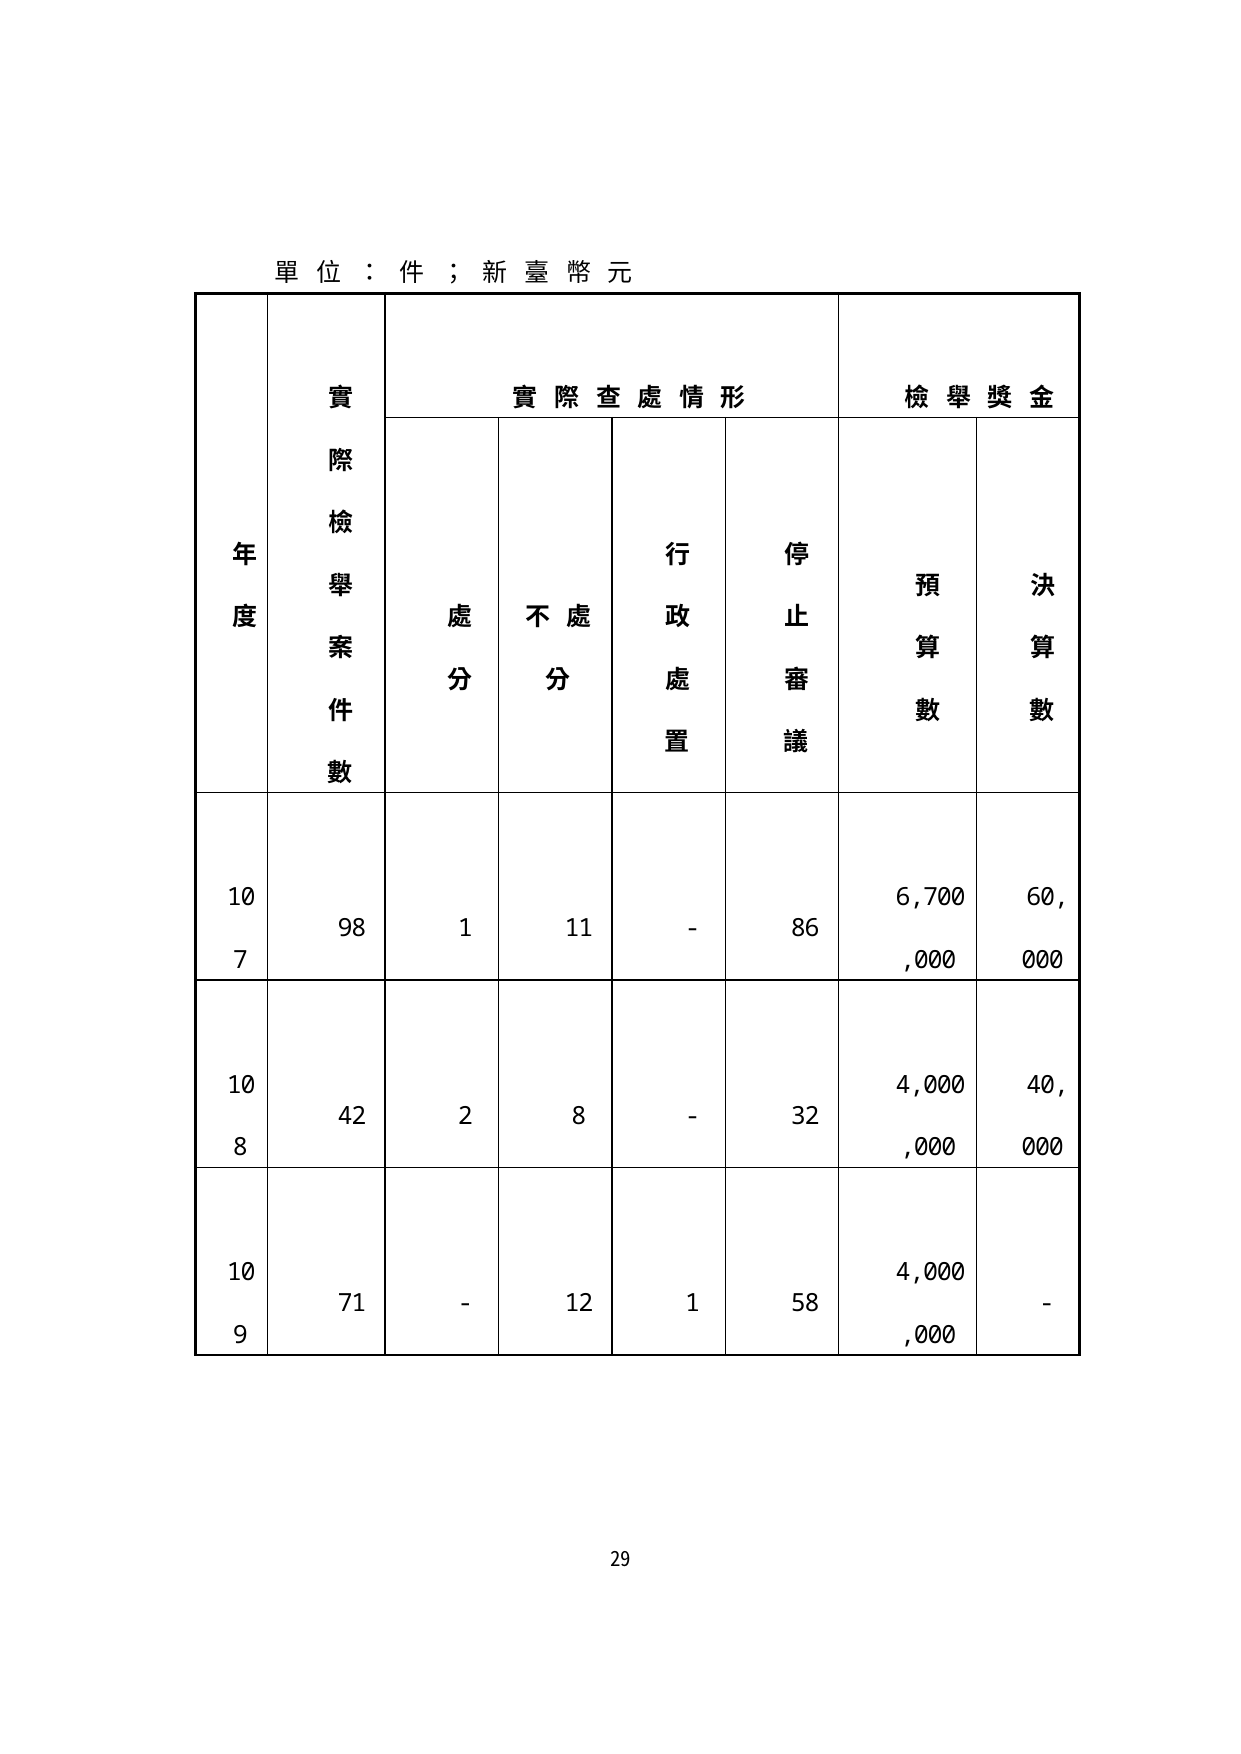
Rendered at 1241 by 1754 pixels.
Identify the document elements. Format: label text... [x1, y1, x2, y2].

table_cell 處分 [386, 418, 498, 792]
table_cell 1 [386, 793, 498, 979]
table_cell 預算數 [839, 418, 976, 792]
table_header 實際查處情形 [386, 295, 838, 417]
table_cell 60,000 [977, 793, 1078, 979]
table_cell 58 [726, 1168, 838, 1354]
table_cell 8 [499, 981, 611, 1167]
table_cell 32 [726, 981, 838, 1167]
table_cell 4,000,000 [839, 1168, 976, 1354]
table_cell 停止審議 [726, 418, 838, 792]
table_cell 40,000 [977, 981, 1078, 1167]
table_header 檢舉獎金 [839, 295, 1078, 417]
table_cell 86 [726, 793, 838, 979]
table_cell 1 [613, 1168, 725, 1354]
table_cell 4,000,000 [839, 981, 976, 1167]
table_cell 107 [197, 793, 267, 979]
text 單位：件；新臺幣元 [183, 229, 1058, 292]
table_cell - [977, 1168, 1078, 1354]
table_header 年度 [197, 295, 267, 792]
table_cell - [386, 1168, 498, 1354]
table_cell 98 [268, 793, 384, 979]
table_cell 6,700,000 [839, 793, 976, 979]
table_cell - [613, 981, 725, 1167]
table_header 實際檢舉案件數 [268, 295, 384, 792]
table_cell 不處分 [499, 418, 611, 792]
table_cell 決算數 [977, 418, 1078, 792]
table_cell 71 [268, 1168, 384, 1354]
table_cell 11 [499, 793, 611, 979]
table_cell - [613, 793, 725, 979]
table_cell 42 [268, 981, 384, 1167]
table_cell 12 [499, 1168, 611, 1354]
table_cell 行政處置 [613, 418, 725, 792]
table_cell 2 [386, 981, 498, 1167]
table_cell 109 [197, 1168, 267, 1354]
table_cell 108 [197, 981, 267, 1167]
